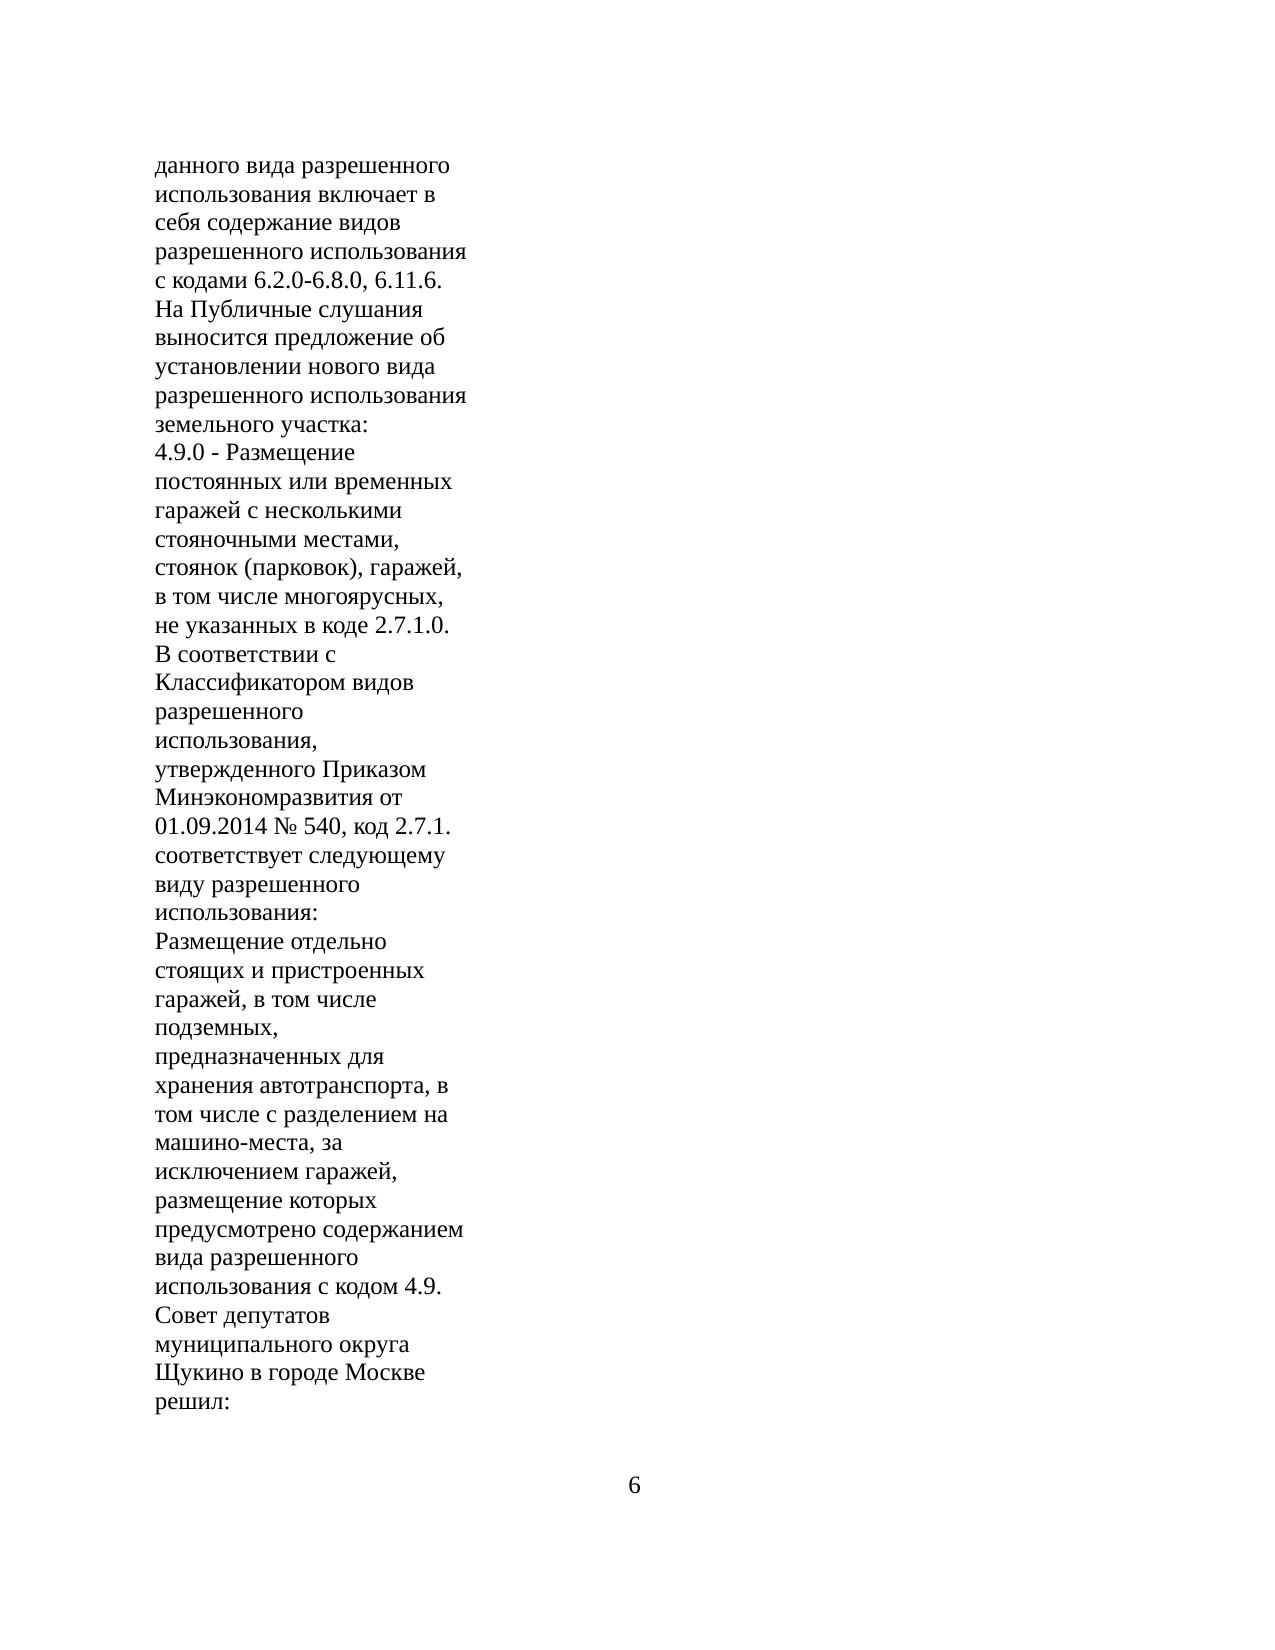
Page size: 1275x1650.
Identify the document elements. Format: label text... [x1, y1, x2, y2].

table_cell [800, 150, 1125, 1415]
table_cell данного вида разрешенного использования включает в себя содержание видов разрешенного использования с кодами 6.2.0-6.8.0, 6.11.6. На Публичные слушания выносится предложение об установлении нового вида разрешенного использования земельного участка: 4.9.0 - Размещение постоянных или временных гаражей с несколькими стояночными местами, стоянок (парковок), гаражей, в том числе многоярусных, не указанных в коде 2.7.1.0. В соответствии с Классификатором видов разрешенного использования, утвержденного Приказом Минэкономразвития от 01.09.2014 № 540, код 2.7.1. соответствует следующему виду разрешенного использования: Размещение отдельно стоящих и пристроенных гаражей, в том числе подземных, предназначенных для хранения автотранспорта, в том числе с разделением на машино-места, за исключением гаражей, размещение которых предусмотрено содержанием вида разрешенного использования с кодом 4.9. Совет депутатов муниципального округа Щукино в городе Москве решил: [150, 150, 475, 1415]
table_cell [475, 150, 800, 1415]
